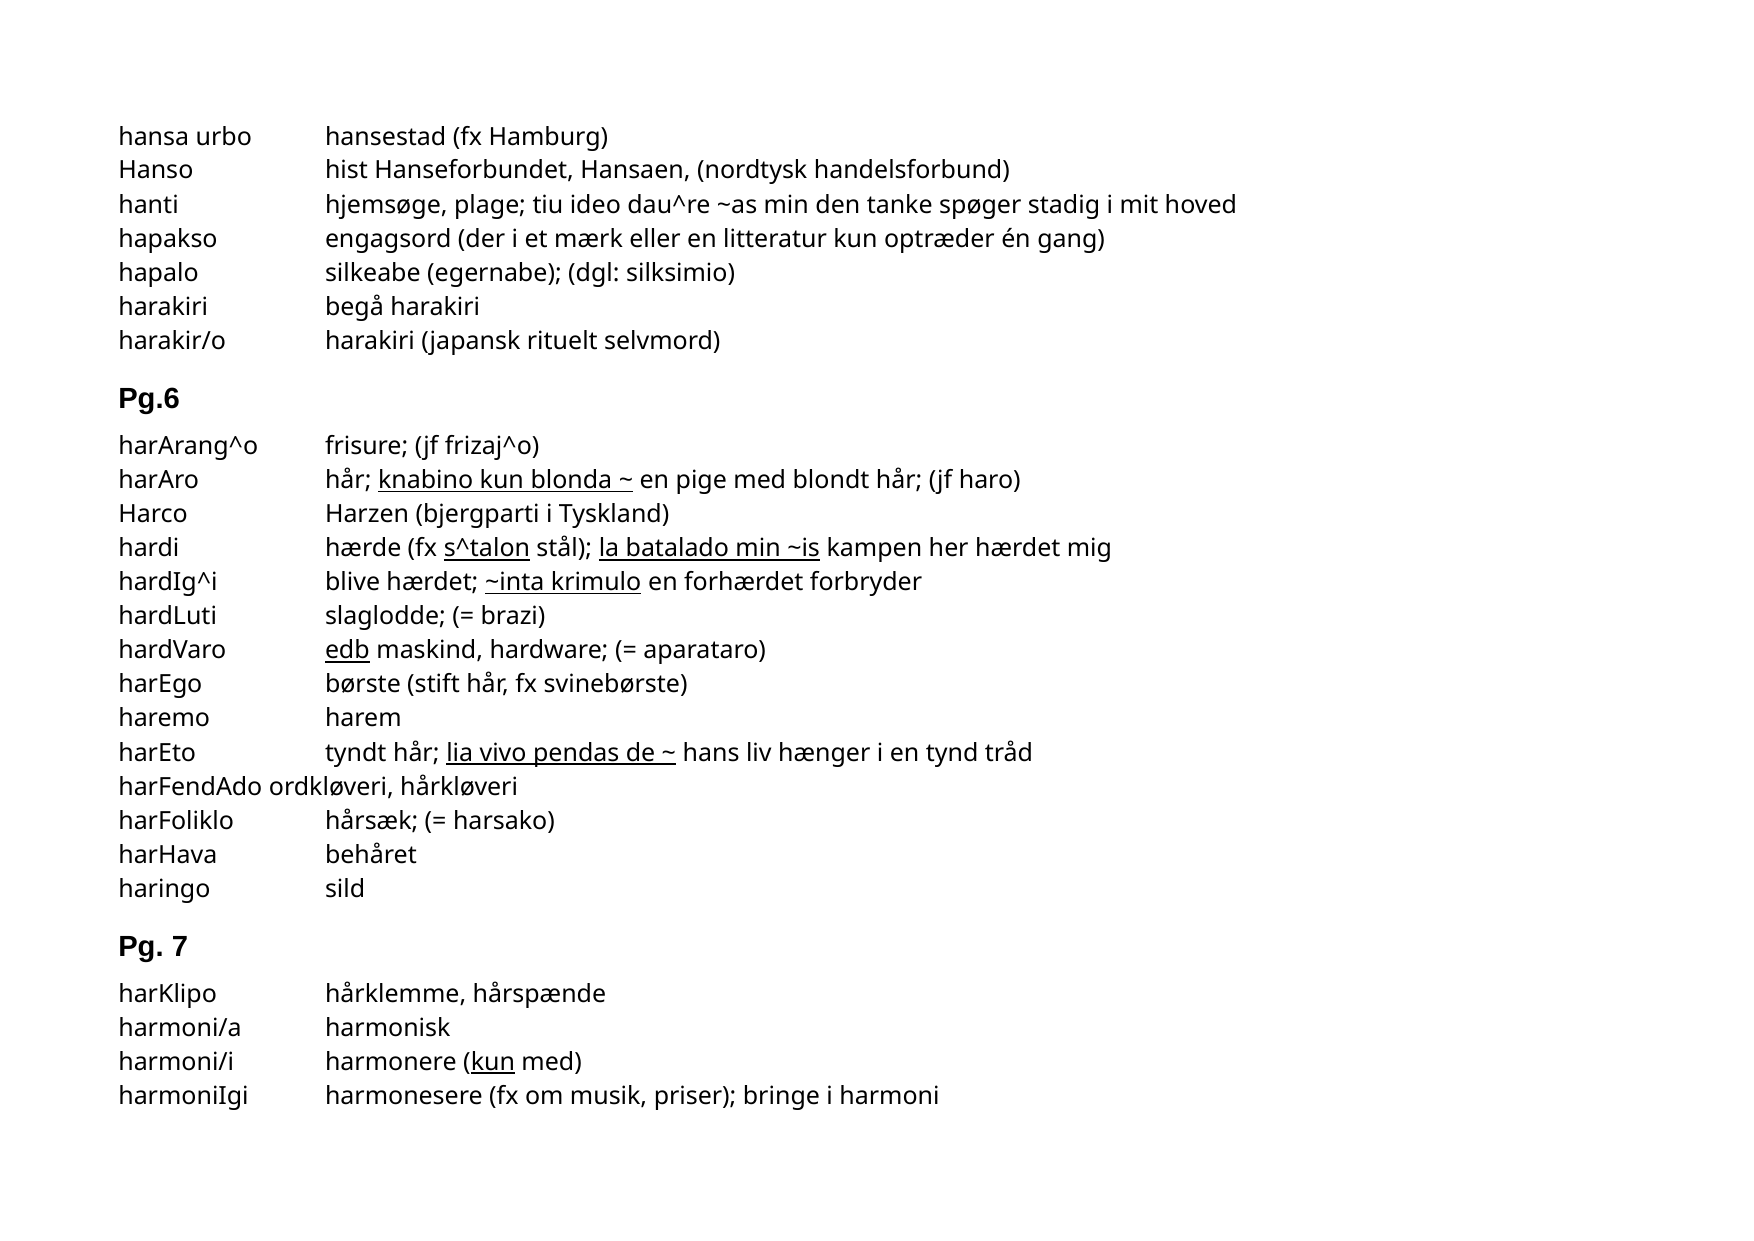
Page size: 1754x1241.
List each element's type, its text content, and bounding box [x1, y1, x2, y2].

text Harco Harzen (bjergparti i Tyskland) [118, 496, 1636, 530]
text hardi hærde (fx s^talon stål); la batalado min ~is kampen her hærdet mig [118, 530, 1636, 564]
text haremo harem [118, 700, 1636, 734]
text harakir/o harakiri (japansk rituelt selvmord) [118, 322, 1636, 357]
text harAro hår; knabino kun blonda ~ en pige med blondt hår; (jf haro) [118, 462, 1636, 496]
text harmoni/i harmonere (kun med) [118, 1044, 1636, 1078]
text harHava behåret [118, 836, 1636, 870]
text hardVaro edb maskind, hardware; (= aparataro) [118, 632, 1636, 666]
text harArang^o frisure; (jf frizaj^o) [118, 428, 1636, 462]
text harakiri begå harakiri [118, 288, 1636, 322]
subtitle Pg. 7 [118, 929, 1636, 963]
text harKlipo hårklemme, hårspænde [118, 976, 1636, 1009]
text hanti hjemsøge, plage; tiu ideo dau^re ~as min den tanke spøger stadig i mit hoved [118, 186, 1636, 220]
text hansa urbo hansestad (fx Hamburg) [118, 118, 1636, 152]
text Hanso hist Hanseforbundet, Hansaen, (nordtysk handelsforbund) [118, 152, 1636, 186]
text harFendAdo ordkløveri, hårkløveri [118, 768, 1636, 802]
text hardIg^i blive hærdet; ~inta krimulo en forhærdet forbryder [118, 564, 1636, 598]
text harmoniIgi harmonesere (fx om musik, priser); bringe i harmoni [118, 1078, 1636, 1112]
text harEto tyndt hår; lia vivo pendas de ~ hans liv hænger i en tynd tråd [118, 734, 1636, 768]
text harEgo børste (stift hår, fx svinebørste) [118, 666, 1636, 700]
subtitle Pg.6 [118, 382, 1636, 415]
text harmoni/a harmonisk [118, 1009, 1636, 1044]
text hapakso engagsord (der i et mærk eller en litteratur kun optræder én gang) [118, 220, 1636, 254]
text haringo sild [118, 870, 1636, 904]
text hardLuti slaglodde; (= brazi) [118, 598, 1636, 632]
text hapalo silkeabe (egernabe); (dgl: silksimio) [118, 254, 1636, 288]
text harFoliklo hårsæk; (= harsako) [118, 802, 1636, 836]
